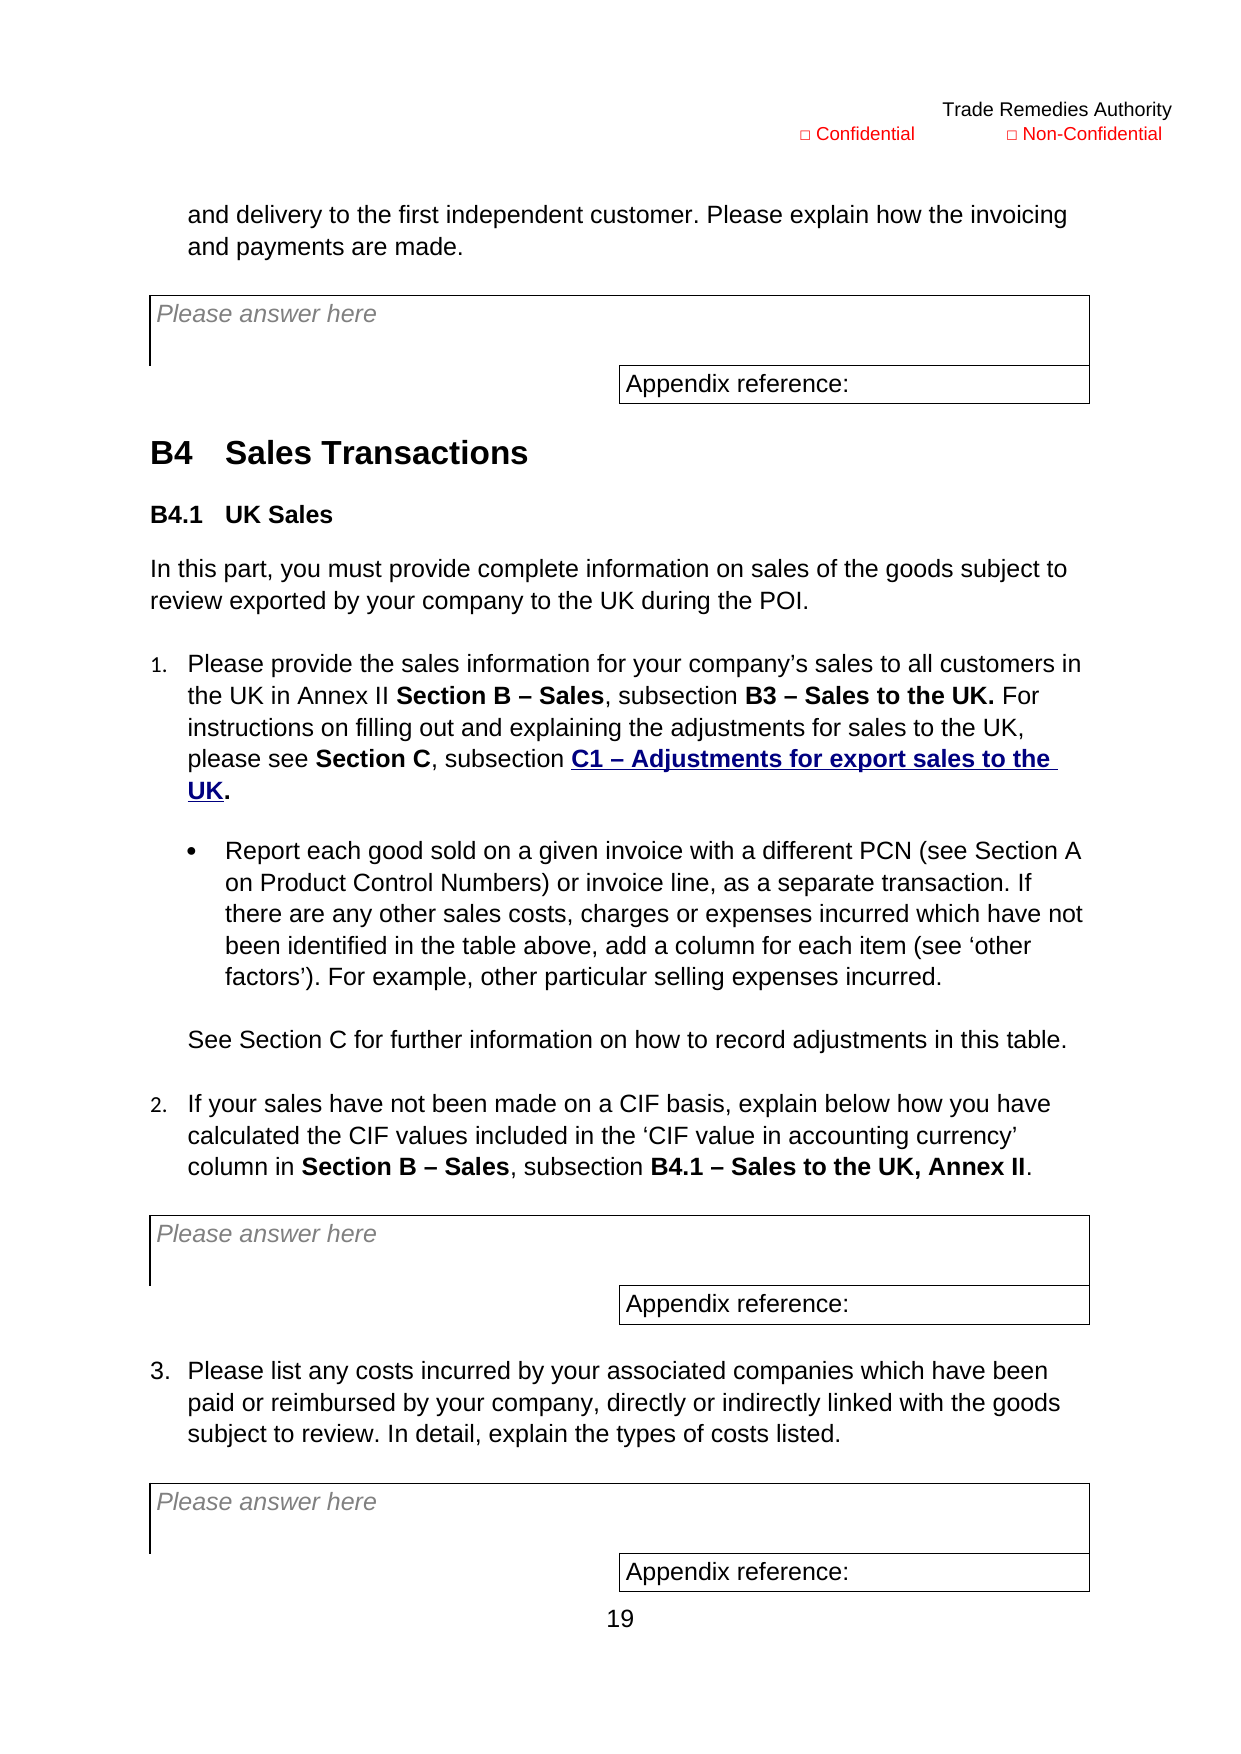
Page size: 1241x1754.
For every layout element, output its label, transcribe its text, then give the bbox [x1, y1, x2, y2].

list If your sales have not been made on a CIF basis, explain below how you have calculated the CIF values included in the ‘CIF value in accounting currency’ column in Section B – Sales, subsection B4.1 – Sales to the UK, Annex II. [150, 1089, 1090, 1181]
subtitle B4.1 UK Sales [150, 501, 1090, 529]
table_cell [150, 1554, 619, 1591]
list Please provide the sales information for your company’s sales to all customers in the UK in Annex II Section B – Sales, subsection B3 – Sales to the UK. For instructions on filling out and explaining the adjustments for sales to the UK, please see Section C, subsection C1 – Adjustments for export sales to the UK. [150, 649, 1090, 804]
table_cell [150, 366, 619, 403]
list and delivery to the first independent customer. Please explain how the invoicing and payments are made. [150, 200, 1090, 261]
table_cell [150, 1286, 619, 1324]
text In this part, you must provide complete information on sales of the goods subject to review exported by your company to the UK during the POI. [150, 554, 1090, 614]
subtitle B4 Sales Transactions [150, 433, 1090, 472]
table_cell Appendix reference: [620, 366, 1089, 403]
table_header Please answer here [151, 1216, 1089, 1285]
list See Section C for further information on how to record adjustments in this table. [187, 1026, 1090, 1054]
list Report each good sold on a given invoice with a different PCN (see Section A on Product Control Numbers) or invoice line, as a separate transaction. If there are any other sales costs, charges or expenses incurred which have not been identified in the table above, add a column for each item (see ‘other factors’). For example, other particular selling expenses incurred. [187, 836, 1090, 991]
table_cell Appendix reference: [620, 1286, 1089, 1324]
table_header Please answer here [151, 1484, 1089, 1553]
table_cell Appendix reference: [620, 1554, 1089, 1591]
list Please list any costs incurred by your associated companies which have been paid or reimbursed by your company, directly or indirectly linked with the goods subject to review. In detail, explain the types of costs listed. [150, 1356, 1090, 1448]
table_header Please answer here [151, 296, 1089, 365]
